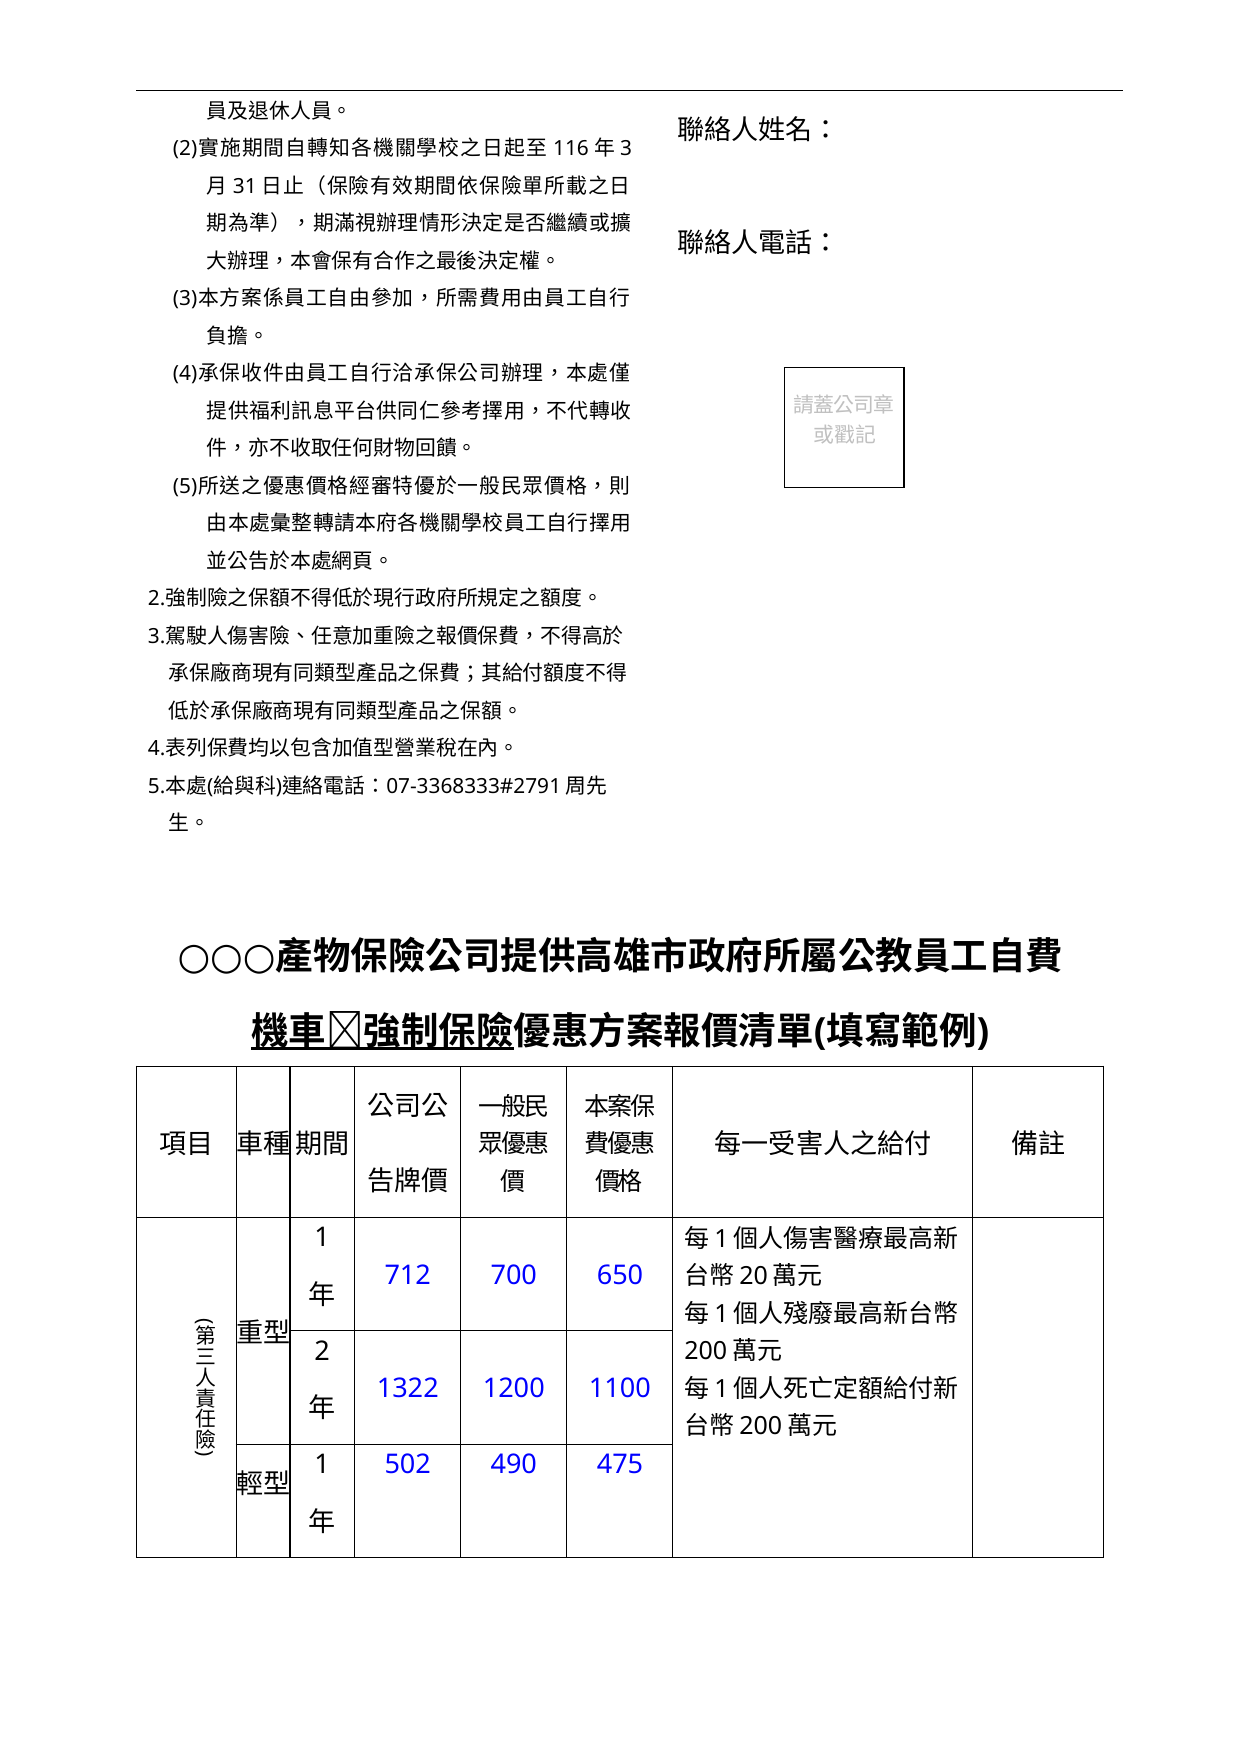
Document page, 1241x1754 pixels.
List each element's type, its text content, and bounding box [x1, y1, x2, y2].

table_cell 員及退休人員。 (2)實施期間自轉知各機關學校之日起至116年3月31日止（保險有效期間依保險單所載之日期為準），期滿視辦理情形決定是否繼續或擴大辦理，本會保有合作之最後決定權。 (3)本方案係員工自由參加，所需費用由員工自行負擔。 (4)承保收件由員工自行洽承保公司辦理，本處僅提供福利訊息平台供同仁參考擇用，不代轉收件，亦不收取任何財物回饋。 (5)所送之優惠價格經審特優於一般民眾價格，則由本處彙整轉請本府各機關學校員工自行擇用並公告於本處網頁。 2.強制險之保額不得低於現行政府所規定之額度。 3.駕駛人傷害險、任意加重險之報價保費，不得高於承保廠商現有同類型產品之保費；其給付額度不得低於承保廠商現有同類型產品之保額。 4.表列保費均以包含加值型營業稅在內。 5.本處(給與科)連絡電話：07-3368333#2791周先生。 [136, 91, 643, 841]
table_cell 2年 [291, 1331, 354, 1444]
table_cell 每1個人傷害醫療最高新台幣20萬元 每1個人殘廢最高新台幣200萬元 每1個人死亡定額給付新台幣200萬元 [673, 1218, 972, 1557]
table_cell 1年 [291, 1445, 354, 1557]
table_header 公司公告牌價 [355, 1067, 460, 1217]
table_cell 1200 [461, 1331, 566, 1444]
table_cell 475 [567, 1445, 672, 1557]
table_header 備註 [973, 1067, 1103, 1217]
table_header 每一受害人之給付 [673, 1067, 972, 1217]
table_cell 1100 [567, 1331, 672, 1444]
table_header 車種 [237, 1067, 289, 1217]
table_cell 490 [461, 1445, 566, 1557]
table_cell 1322 [355, 1331, 460, 1444]
table_header 一般民眾優惠價 [461, 1067, 566, 1217]
table_cell 1年 [291, 1218, 354, 1330]
table_cell 700 [461, 1218, 566, 1330]
table_header 項目 [137, 1067, 236, 1217]
table_header 期間 [291, 1067, 354, 1217]
table_cell 712 [355, 1218, 460, 1330]
table_cell 聯絡人姓名： 聯絡人電話： [643, 91, 1123, 841]
table_cell (第三人責任險) 機車強制險 [137, 1218, 236, 1557]
table_cell 502 [355, 1445, 460, 1557]
table_cell 650 [567, 1218, 672, 1330]
table_cell 輕型 [237, 1445, 289, 1557]
table_cell [973, 1218, 1103, 1557]
text 機車強制保險優惠方案報價清單(填寫範例) [148, 991, 1092, 1066]
table_header 本案保費優惠價格 [567, 1067, 672, 1217]
table_cell 重型 [237, 1218, 289, 1444]
text ○○○產物保險公司提供高雄市政府所屬公教員工自費 [148, 916, 1092, 991]
